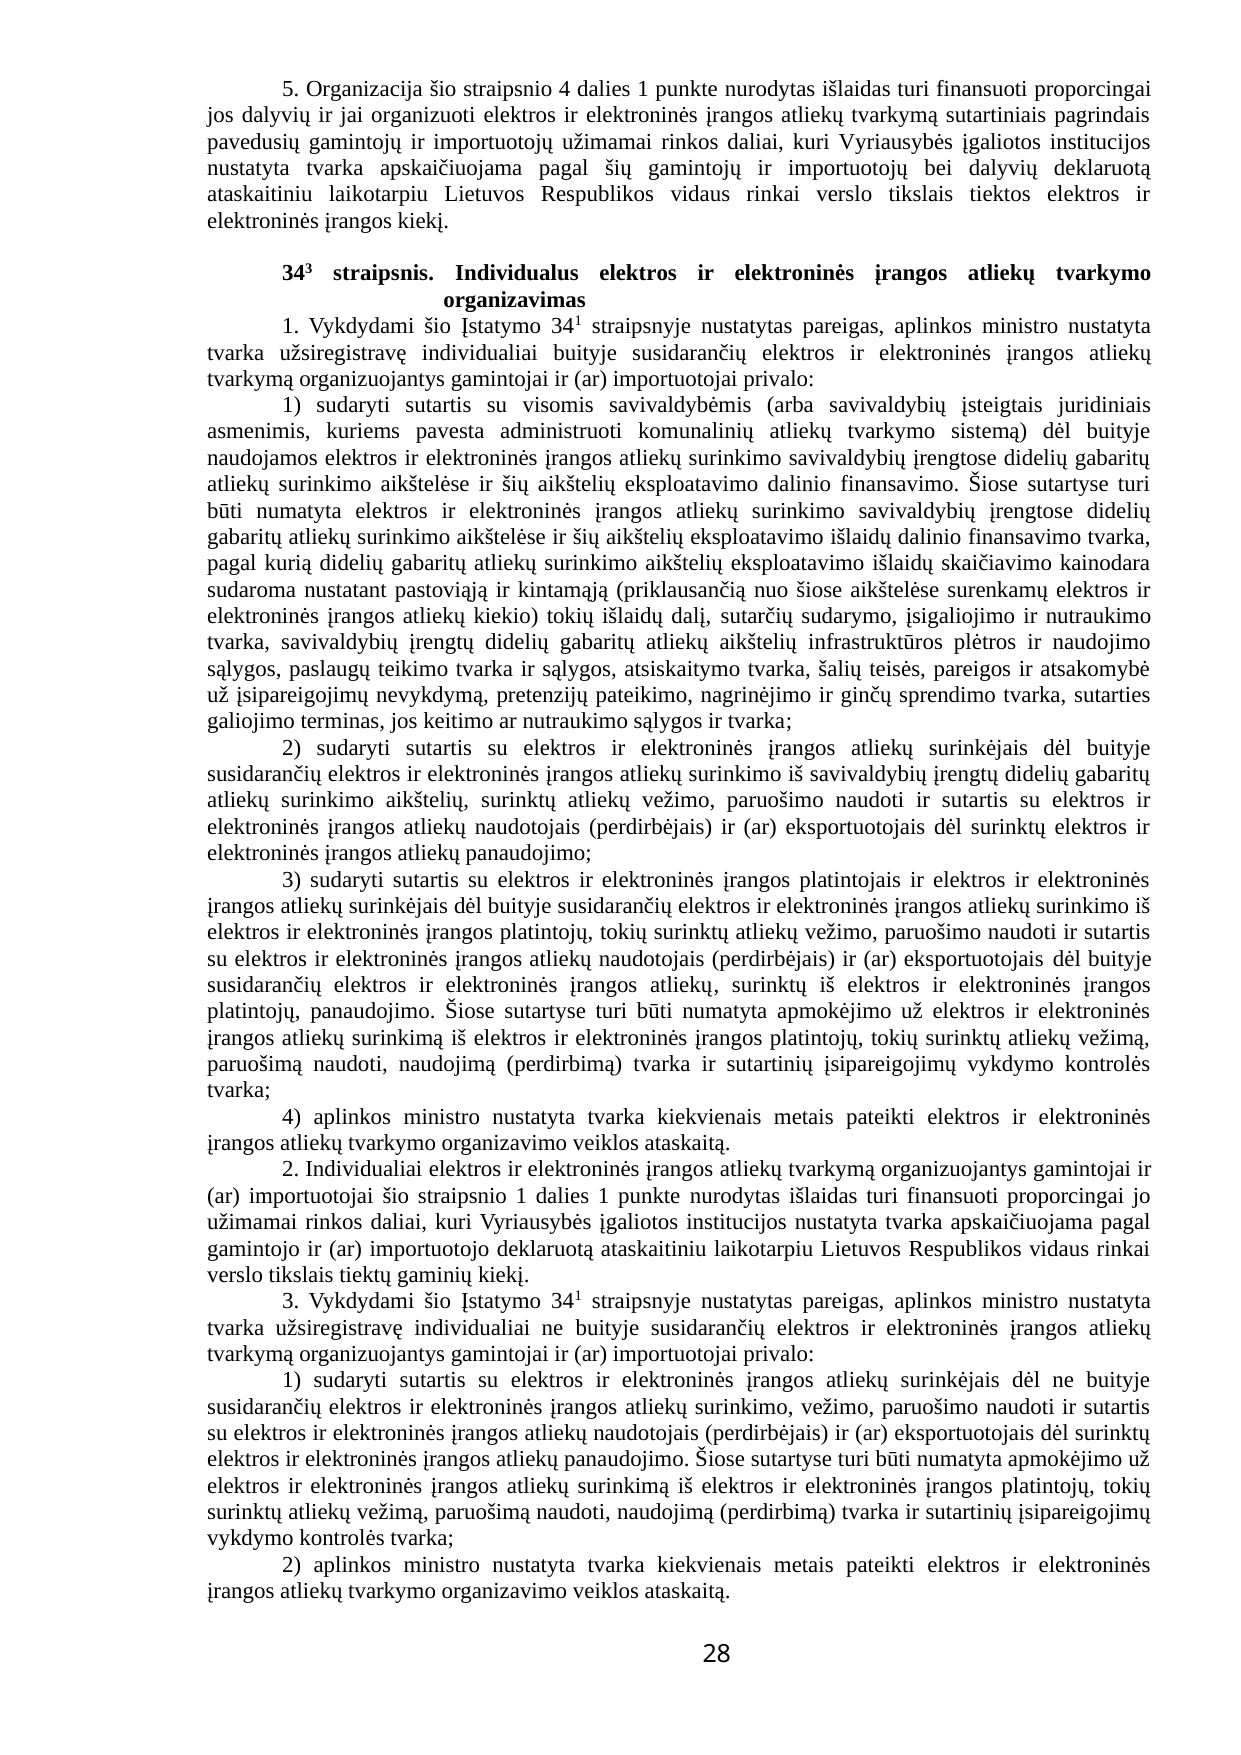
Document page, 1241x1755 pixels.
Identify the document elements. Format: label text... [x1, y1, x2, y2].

text 2) aplinkos ministro nustatyta tvarka kiekvienais metais pateikti elektros ir elektroninės įrangos atliekų tvarkymo organizavimo veiklos ataskaitą. [207, 1551, 1152, 1603]
text 2) sudaryti sutartis su elektros ir elektroninės įrangos atliekų surinkėjais dėl buityje susidarančių elektros ir elektroninės įrangos atliekų surinkimo iš savivaldybių įrengtų didelių gabaritų atliekų surinkimo aikštelių, surinktų atliekų vežimo, paruošimo naudoti ir sutartis su elektros ir elektroninės įrangos atliekų naudotojais (perdirbėjais) ir (ar) eksportuotojais dėl surinktų elektros ir elektroninės įrangos atliekų panaudojimo; [207, 734, 1152, 866]
text 1) sudaryti sutartis su elektros ir elektroninės įrangos atliekų surinkėjais dėl ne buityje susidarančių elektros ir elektroninės įrangos atliekų surinkimo, vežimo, paruošimo naudoti ir sutartis su elektros ir elektroninės įrangos atliekų naudotojais (perdirbėjais) ir (ar) eksportuotojais dėl surinktų elektros ir elektroninės įrangos atliekų panaudojimo. Šiose sutartyse turi būti numatyta apmokėjimo už elektros ir elektroninės įrangos atliekų surinkimą iš elektros ir elektroninės įrangos platintojų, tokių surinktų atliekų vežimą, paruošimą naudoti, naudojimą (perdirbimą) tvarka ir sutartinių įsipareigojimų vykdymo kontrolės tvarka; [207, 1366, 1152, 1551]
text 2. Individualiai elektros ir elektroninės įrangos atliekų tvarkymą organizuojantys gamintojai ir (ar) importuotojai šio straipsnio 1 dalies 1 punkte nurodytas išlaidas turi finansuoti proporcingai jo užimamai rinkos daliai, kuri Vyriausybės įgaliotos institucijos nustatyta tvarka apskaičiuojama pagal gamintojo ir (ar) importuotojo deklaruotą ataskaitiniu laikotarpiu Lietuvos Respublikos vidaus rinkai verslo tikslais tiektų gaminių kiekį. [207, 1156, 1152, 1287]
text 3) sudaryti sutartis su elektros ir elektroninės įrangos platintojais ir elektros ir elektroninės įrangos atliekų surinkėjais dėl buityje susidarančių elektros ir elektroninės įrangos atliekų surinkimo iš elektros ir elektroninės įrangos platintojų, tokių surinktų atliekų vežimo, paruošimo naudoti ir sutartis su elektros ir elektroninės įrangos atliekų naudotojais (perdirbėjais) ir (ar) eksportuotojais dėl buityje susidarančių elektros ir elektroninės įrangos atliekų, surinktų iš elektros ir elektroninės įrangos platintojų, panaudojimo. Šiose sutartyse turi būti numatyta apmokėjimo už elektros ir elektroninės įrangos atliekų surinkimą iš elektros ir elektroninės įrangos platintojų, tokių surinktų atliekų vežimą, paruošimą naudoti, naudojimą (perdirbimą) tvarka ir sutartinių įsipareigojimų vykdymo kontrolės tvarka; [207, 866, 1152, 1103]
text 5. Organizacija šio straipsnio 4 dalies 1 punkte nurodytas išlaidas turi finansuoti proporcingai jos dalyvių ir jai organizuoti elektros ir elektroninės įrangos atliekų tvarkymą sutartiniais pagrindais pavedusių gamintojų ir importuotojų užimamai rinkos daliai, kuri Vyriausybės įgaliotos institucijos nustatyta tvarka apskaičiuojama pagal šių gamintojų ir importuotojų bei dalyvių deklaruotą ataskaitiniu laikotarpiu Lietuvos Respublikos vidaus rinkai verslo tikslais tiektos elektros ir elektroninės įrangos kiekį. [207, 75, 1152, 233]
text 3. Vykdydami šio Įstatymo 341 straipsnyje nustatytas pareigas, aplinkos ministro nustatyta tvarka užsiregistravę individualiai ne buityje susidarančių elektros ir elektroninės įrangos atliekų tvarkymą organizuojantys gamintojai ir (ar) importuotojai privalo: [207, 1287, 1152, 1366]
text 1. Vykdydami šio Įstatymo 341 straipsnyje nustatytas pareigas, aplinkos ministro nustatyta tvarka užsiregistravę individualiai buityje susidarančių elektros ir elektroninės įrangos atliekų tvarkymą organizuojantys gamintojai ir (ar) importuotojai privalo: [207, 312, 1152, 391]
text 1) sudaryti sutartis su visomis savivaldybėmis (arba savivaldybių įsteigtais juridiniais asmenimis, kuriems pavesta administruoti komunalinių atliekų tvarkymo sistemą) dėl buityje naudojamos elektros ir elektroninės įrangos atliekų surinkimo savivaldybių įrengtose didelių gabaritų atliekų surinkimo aikštelėse ir šių aikštelių eksploatavimo dalinio finansavimo. Šiose sutartyse turi būti numatyta elektros ir elektroninės įrangos atliekų surinkimo savivaldybių įrengtose didelių gabaritų atliekų surinkimo aikštelėse ir šių aikštelių eksploatavimo išlaidų dalinio finansavimo tvarka, pagal kurią didelių gabaritų atliekų surinkimo aikštelių eksploatavimo išlaidų skaičiavimo kainodara sudaroma nustatant pastoviąją ir kintamąją (priklausančią nuo šiose aikštelėse surenkamų elektros ir elektroninės įrangos atliekų kiekio) tokių išlaidų dalį, sutarčių sudarymo, įsigaliojimo ir nutraukimo tvarka, savivaldybių įrengtų didelių gabaritų atliekų aikštelių infrastruktūros plėtros ir naudojimo sąlygos, paslaugų teikimo tvarka ir sąlygos, atsiskaitymo tvarka, šalių teisės, pareigos ir atsakomybė už įsipareigojimų nevykdymą, pretenzijų pateikimo, nagrinėjimo ir ginčų sprendimo tvarka, sutarties galiojimo terminas, jos keitimo ar nutraukimo sąlygos ir tvarka; [207, 391, 1152, 734]
text 4) aplinkos ministro nustatyta tvarka kiekvienais metais pateikti elektros ir elektroninės įrangos atliekų tvarkymo organizavimo veiklos ataskaitą. [207, 1103, 1152, 1156]
text 343 straipsnis. Individualus elektros ir elektroninės įrangos atliekų tvarkymo organizavimas [282, 259, 1152, 312]
